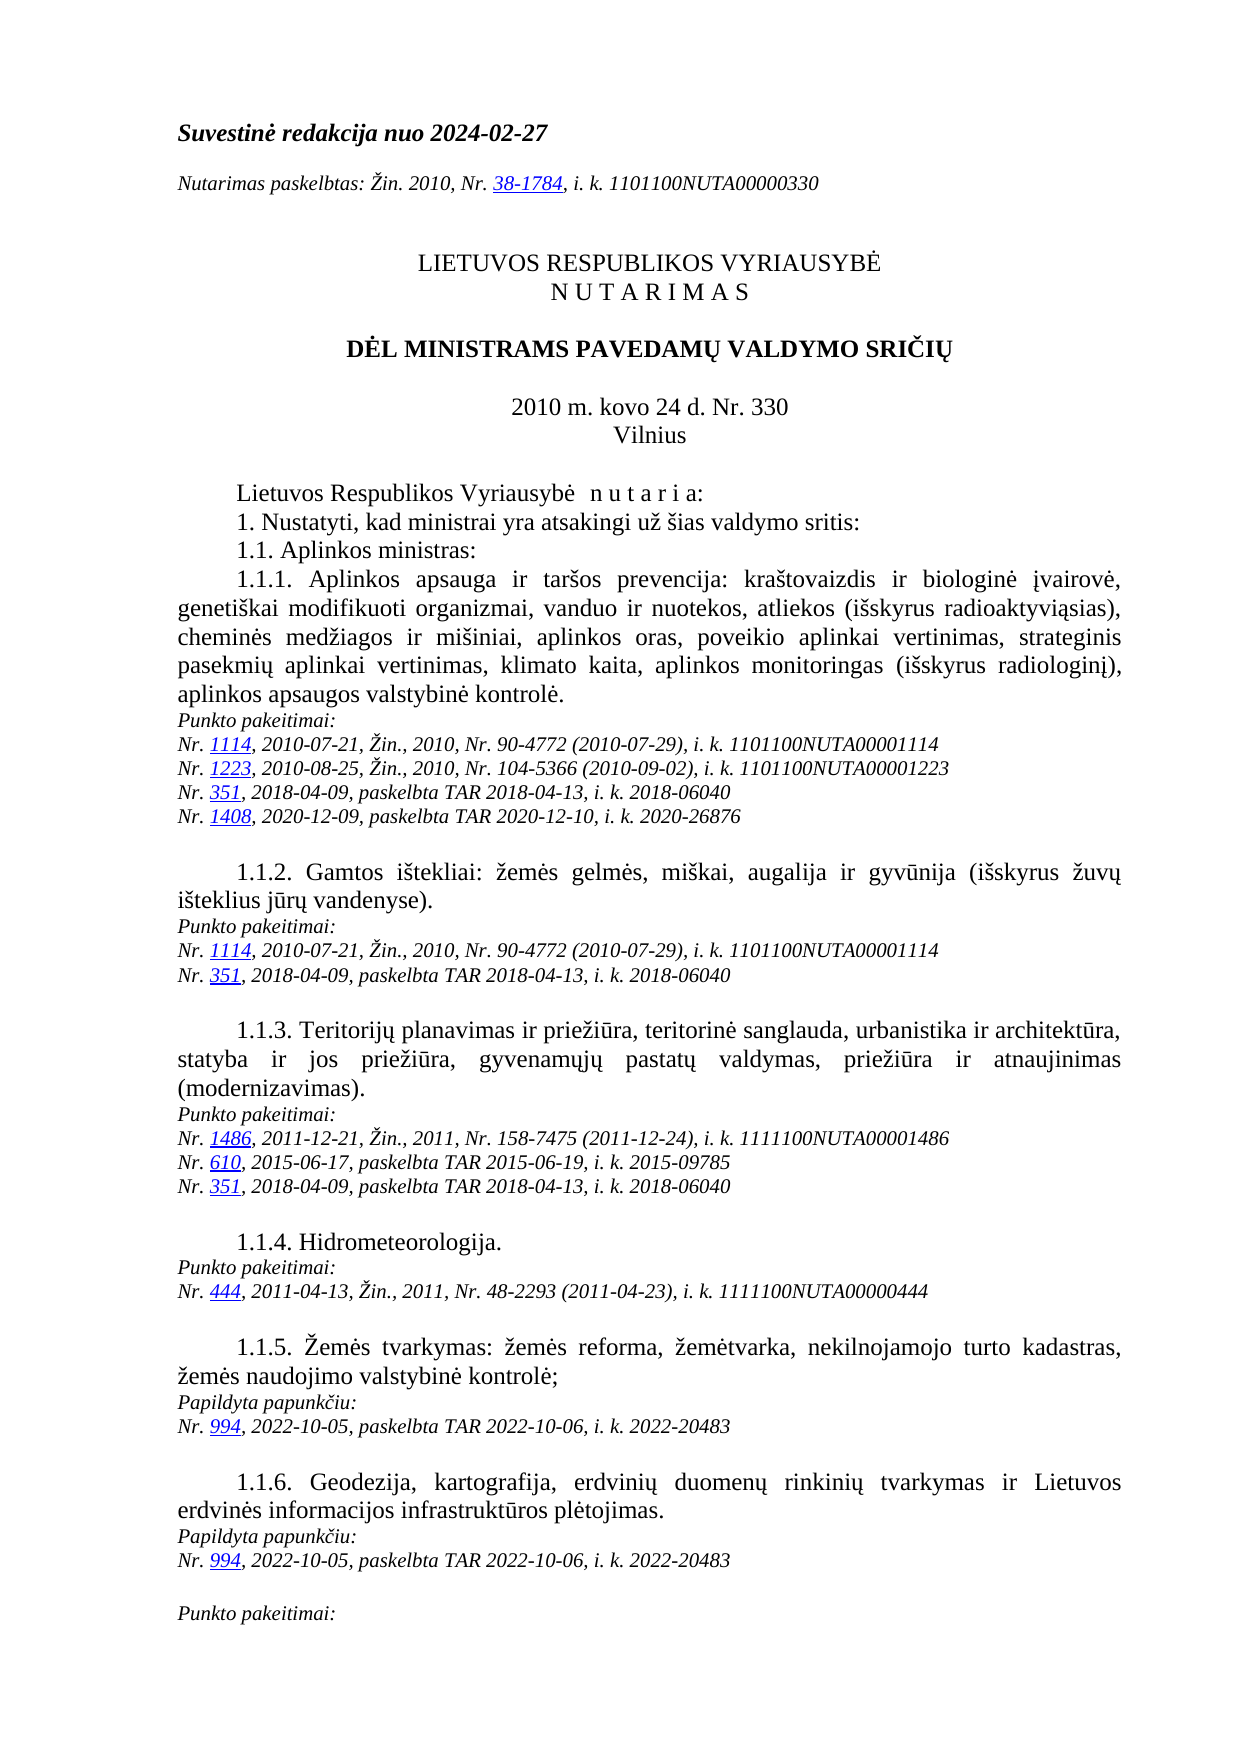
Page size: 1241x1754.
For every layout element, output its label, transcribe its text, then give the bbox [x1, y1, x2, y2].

text NUTARIMAS [177, 277, 1122, 305]
text Nr. 351, 2018-04-09, paskelbta TAR 2018-04-13, i. k. 2018-06040 [177, 1174, 1122, 1198]
text 1.1.3. Teritorijų planavimas ir priežiūra, teritorinė sanglauda, urbanistika ir architektūra, statyba ir jos priežiūra, gyvenamųjų pastatų valdymas, priežiūra ir atnaujinimas (modernizavimas). [177, 1015, 1122, 1102]
text Nr. 1114, 2010-07-21, Žin., 2010, Nr. 90-4772 (2010-07-29), i. k. 1101100NUTA00001114 [177, 938, 1122, 962]
text 1.1. Aplinkos ministras: [177, 535, 1122, 564]
text Punkto pakeitimai: [177, 708, 1122, 732]
text 1.1.6. Geodezija, kartografija, erdvinių duomenų rinkinių tvarkymas ir Lietuvos erdvinės informacijos infrastruktūros plėtojimas. [177, 1467, 1122, 1524]
text Nr. 1486, 2011-12-21, Žin., 2011, Nr. 158-7475 (2011-12-24), i. k. 1111100NUTA00001486 [177, 1126, 1122, 1150]
text Punkto pakeitimai: [177, 914, 1122, 938]
text 1.1.5. Žemės tvarkymas: žemės reforma, žemėtvarka, nekilnojamojo turto kadastras, žemės naudojimo valstybinė kontrolė; [177, 1332, 1122, 1390]
text Papildyta papunkčiu: [177, 1524, 1122, 1548]
text DĖL MINISTRAMS PAVEDAMŲ VALDYMO SRIČIŲ [177, 334, 1122, 363]
text Nutarimas paskelbtas: Žin. 2010, Nr. 38-1784, i. k. 1101100NUTA00000330 [177, 171, 1122, 195]
text 1. Nustatyti, kad ministrai yra atsakingi už šias valdymo sritis: [177, 507, 1122, 535]
text 1.1.2. Gamtos ištekliai: žemės gelmės, miškai, augalija ir gyvūnija (išskyrus žuvų išteklius jūrų vandenyse). [177, 857, 1122, 914]
text Punkto pakeitimai: [177, 1255, 1122, 1279]
text 2010 m. kovo 24 d. Nr. 330 [177, 392, 1122, 420]
text Nr. 1223, 2010-08-25, Žin., 2010, Nr. 104-5366 (2010-09-02), i. k. 1101100NUTA00001223 [177, 756, 1122, 780]
text Nr. 1408, 2020-12-09, paskelbta TAR 2020-12-10, i. k. 2020-26876 [177, 804, 1122, 828]
text Nr. 351, 2018-04-09, paskelbta TAR 2018-04-13, i. k. 2018-06040 [177, 962, 1122, 987]
text Nr. 610, 2015-06-17, paskelbta TAR 2015-06-19, i. k. 2015-09785 [177, 1150, 1122, 1174]
text 1.1.1. Aplinkos apsauga ir taršos prevencija: kraštovaizdis ir biologinė įvairovė, genetiškai modifikuoti organizmai, vanduo ir nuotekos, atliekos (išskyrus radioaktyviąsias), cheminės medžiagos ir mišiniai, aplinkos oras, poveikio aplinkai vertinimas, strateginis pasekmių aplinkai vertinimas, klimato kaita, aplinkos monitoringas (išskyrus radiologinį), aplinkos apsaugos valstybinė kontrolė. [177, 564, 1122, 708]
text Nr. 994, 2022-10-05, paskelbta TAR 2022-10-06, i. k. 2022-20483 [177, 1414, 1122, 1438]
text 1.1.4. Hidrometeorologija. [177, 1227, 1122, 1255]
text Vilnius [177, 420, 1122, 449]
text Punkto pakeitimai: [177, 1601, 1122, 1625]
text Punkto pakeitimai: [177, 1102, 1122, 1126]
text Nr. 351, 2018-04-09, paskelbta TAR 2018-04-13, i. k. 2018-06040 [177, 780, 1122, 804]
text Nr. 444, 2011-04-13, Žin., 2011, Nr. 48-2293 (2011-04-23), i. k. 1111100NUTA00000444 [177, 1279, 1122, 1303]
text Lietuvos Respublikos Vyriausybė nutaria: [177, 478, 1122, 507]
text Nr. 1114, 2010-07-21, Žin., 2010, Nr. 90-4772 (2010-07-29), i. k. 1101100NUTA00001114 [177, 732, 1122, 756]
text Papildyta papunkčiu: [177, 1390, 1122, 1414]
text Suvestinė redakcija nuo 2024-02-27 [177, 118, 1122, 147]
text Nr. 994, 2022-10-05, paskelbta TAR 2022-10-06, i. k. 2022-20483 [177, 1548, 1122, 1572]
text Lietuvos Respublikos Vyriausybė [177, 248, 1122, 277]
